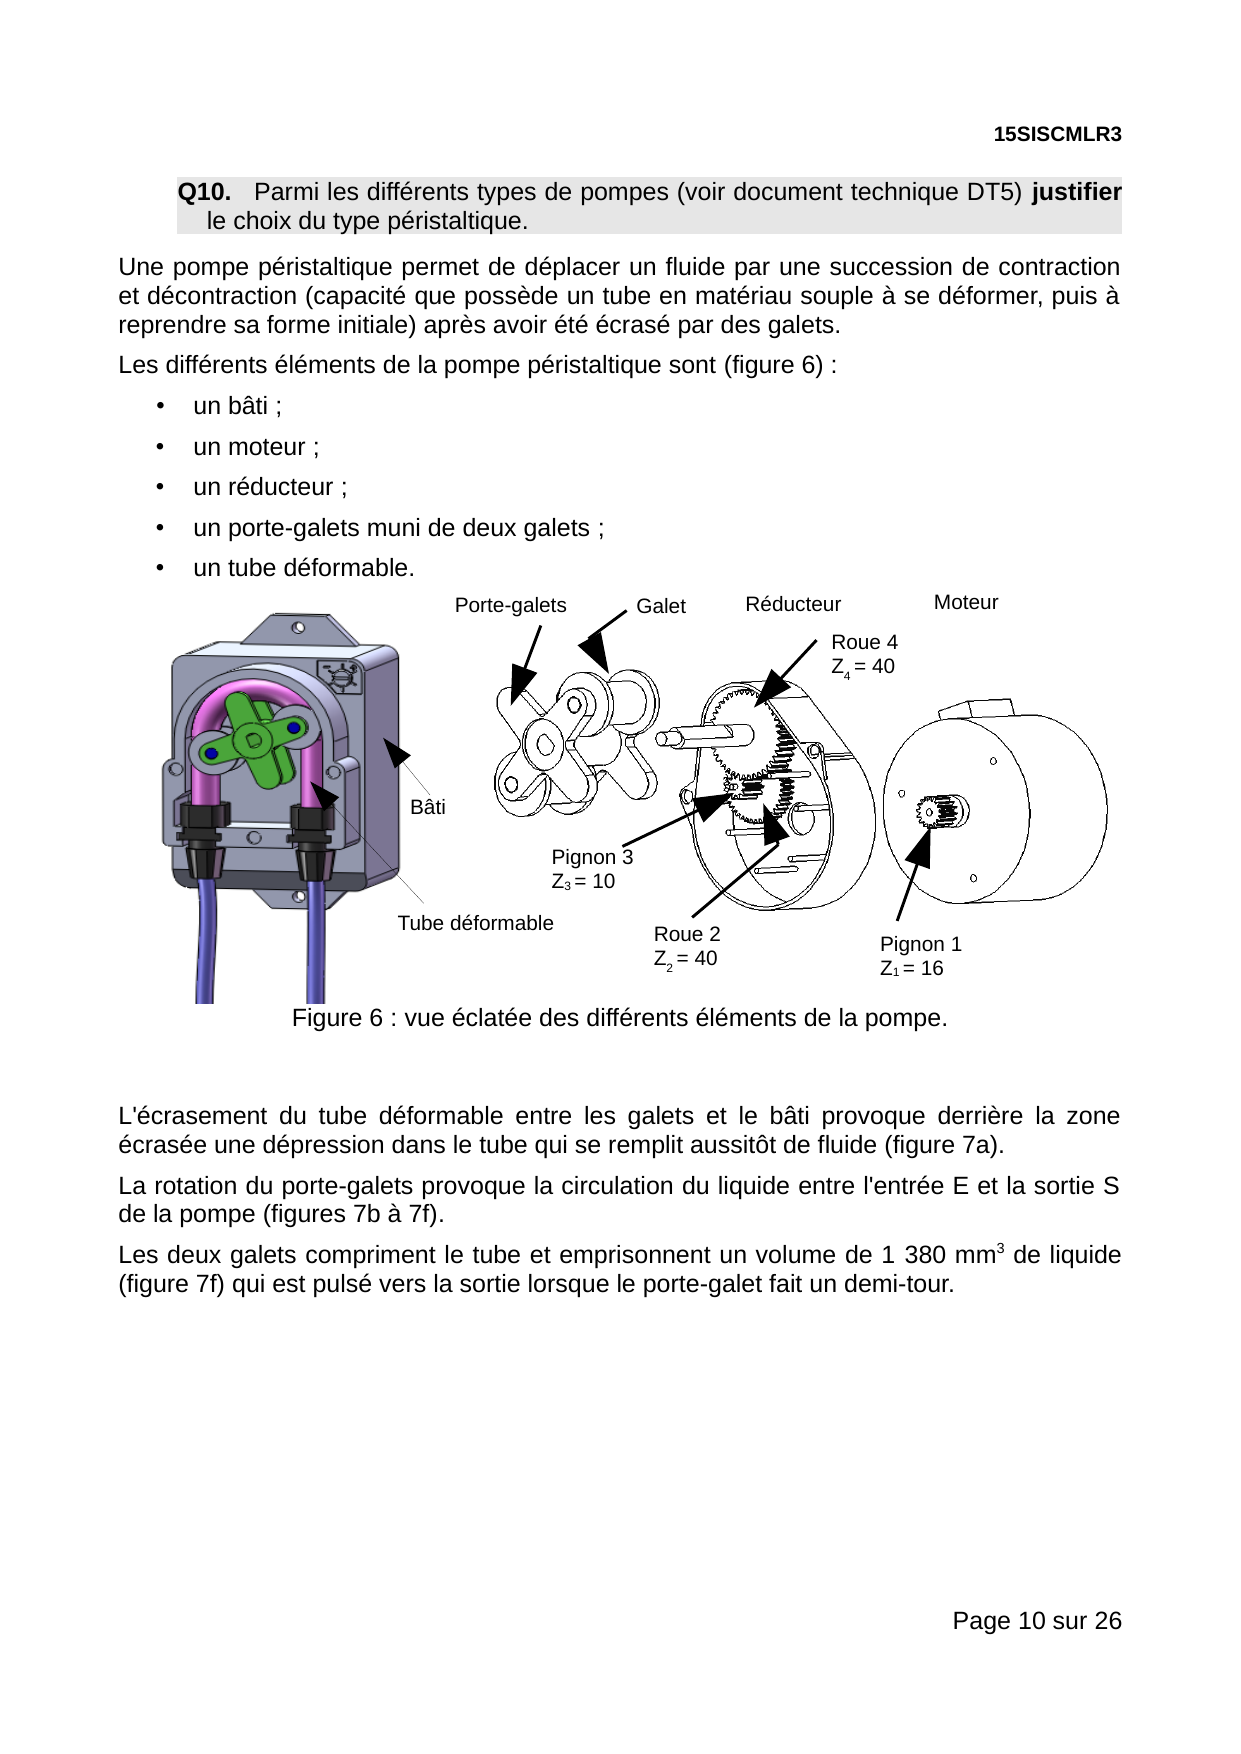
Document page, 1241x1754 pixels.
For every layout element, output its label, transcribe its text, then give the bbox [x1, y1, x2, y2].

list Parmi les différents types de pompes (voir document technique DT5) justifier le choix du type péristaltique. [177, 177, 1122, 234]
list vue éclatée des différents éléments de la pompe. [118, 588, 1122, 1032]
text Les différents éléments de la pompe péristaltique sont (figure 6) : [118, 350, 1122, 379]
list un bâti ; [118, 391, 1122, 420]
text La rotation du porte-galets provoque la circulation du liquide entre l'entrée E et la sortie S de la pompe (figures 7b à 7f). [118, 1171, 1122, 1228]
list un tube déformable. [156, 553, 1122, 582]
list L'écrasement du tube déformable entre les galets et le bâti provoque derrière la zone écrasée une dépression dans le tube qui se remplit aussitôt de fluide (figure 7a). [118, 1101, 1122, 1159]
text Une pompe péristaltique permet de déplacer un fluide par une succession de contraction et décontraction (capacité que possède un tube en matériau souple à se déformer, puis à reprendre sa forme initiale) après avoir été écrasé par des galets. [118, 252, 1122, 338]
picture [139, 595, 445, 1004]
list un porte-galets muni de deux galets ; [156, 513, 1122, 542]
text Les deux galets compriment le tube et emprisonnent un volume de 1 380 mm3 de liquide (figure 7f) qui est pulsé vers la sortie lorsque le porte-galet fait un demi-tour. [118, 1240, 1122, 1297]
list un réducteur ; [156, 472, 1122, 501]
list un moteur ; [156, 431, 1122, 460]
